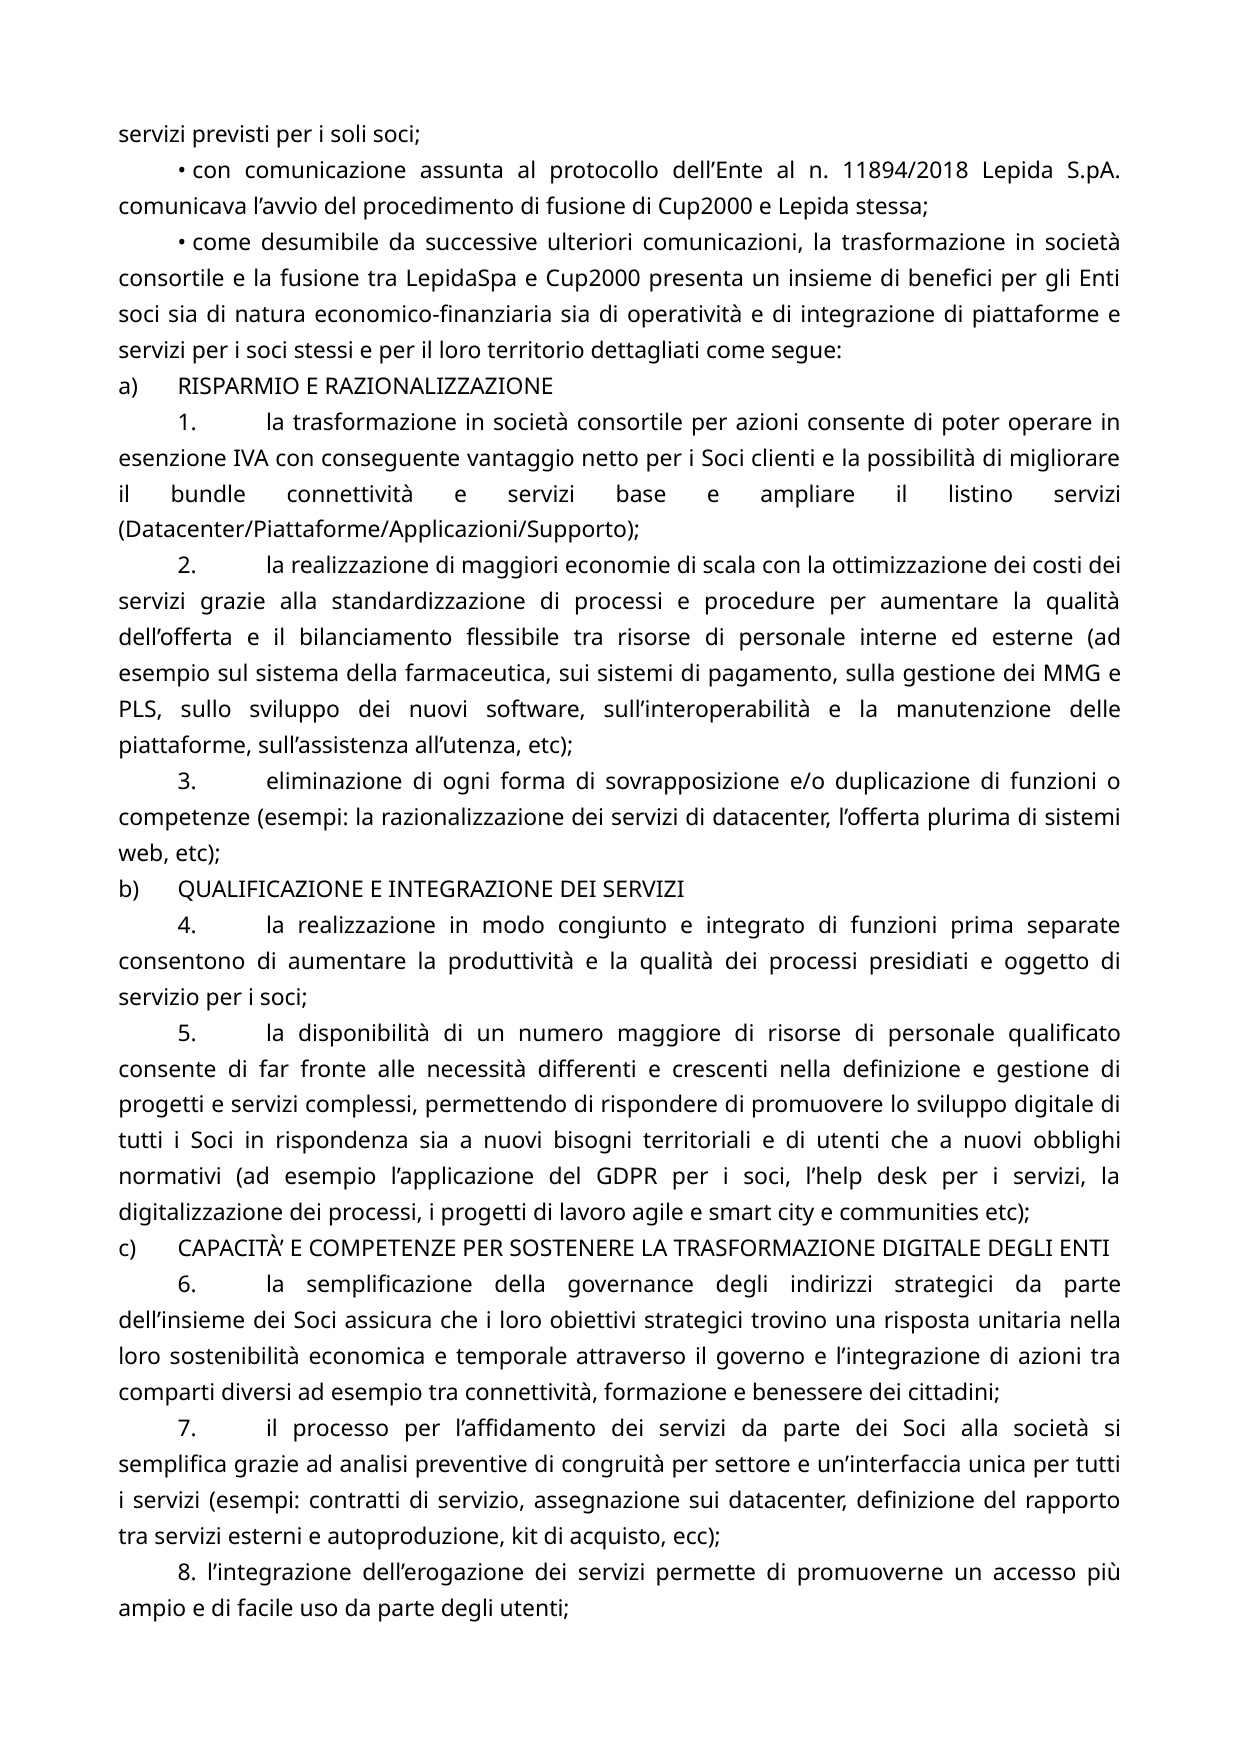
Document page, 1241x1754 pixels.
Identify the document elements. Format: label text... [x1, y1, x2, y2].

text • come desumibile da successive ulteriori comunicazioni, la trasformazione in società consortile e la fusione tra LepidaSpa e Cup2000 presenta un insieme di benefici per gli Enti soci sia di natura economico-finanziaria sia di operatività e di integrazione di piattaforme e servizi per i soci stessi e per il loro territorio dettagliati come segue: [118, 226, 1122, 365]
text 6. la semplificazione della governance degli indirizzi strategici da parte dell’insieme dei Soci assicura che i loro obiettivi strategici trovino una risposta unitaria nella loro sostenibilità economica e temporale attraverso il governo e l’integrazione di azioni tra comparti diversi ad esempio tra connettività, formazione e benessere dei cittadini; [118, 1268, 1122, 1407]
list CAPACITÀ’ E COMPETENZE PER SOSTENERE LA TRASFORMAZIONE DIGITALE DEGLI ENTI [118, 1232, 1122, 1263]
text 4. la realizzazione in modo congiunto e integrato di funzioni prima separate consentono di aumentare la produttività e la qualità dei processi presidiati e oggetto di servizio per i soci; [118, 909, 1122, 1012]
text • con comunicazione assunta al protocollo dell’Ente al n. 11894/2018 Lepida S.pA. comunicava l’avvio del procedimento di fusione di Cup2000 e Lepida stessa; [118, 154, 1122, 221]
list QUALIFICAZIONE E INTEGRAZIONE DEI SERVIZI [118, 873, 1122, 904]
text servizi previsti per i soli soci; [118, 118, 1122, 149]
text 7. il processo per l’affidamento dei servizi da parte dei Soci alla società si semplifica grazie ad analisi preventive di congruità per settore e un’interfaccia unica per tutti i servizi (esempi: contratti di servizio, assegnazione sui datacenter, definizione del rapporto tra servizi esterni e autoproduzione, kit di acquisto, ecc); [118, 1412, 1122, 1551]
list RISPARMIO E RAZIONALIZZAZIONE [118, 370, 1122, 401]
text 2. la realizzazione di maggiori economie di scala con la ottimizzazione dei costi dei servizi grazie alla standardizzazione di processi e procedure per aumentare la qualità dell’offerta e il bilanciamento flessibile tra risorse di personale interne ed esterne (ad esempio sul sistema della farmaceutica, sui sistemi di pagamento, sulla gestione dei MMG e PLS, sullo sviluppo dei nuovi software, sull’interoperabilità e la manutenzione delle piattaforme, sull’assistenza all’utenza, etc); [118, 549, 1122, 760]
text 8. l’integrazione dell’erogazione dei servizi permette di promuoverne un accesso più ampio e di facile uso da parte degli utenti; [118, 1556, 1122, 1623]
text 3. eliminazione di ogni forma di sovrapposizione e/o duplicazione di funzioni o competenze (esempi: la razionalizzazione dei servizi di datacenter, l’offerta plurima di sistemi web, etc); [118, 765, 1122, 868]
text 1. la trasformazione in società consortile per azioni consente di poter operare in esenzione IVA con conseguente vantaggio netto per i Soci clienti e la possibilità di migliorare il bundle connettività e servizi base e ampliare il listino servizi (Datacenter/Piattaforme/Applicazioni/Supporto); [118, 406, 1122, 545]
text 5. la disponibilità di un numero maggiore di risorse di personale qualificato consente di far fronte alle necessità differenti e crescenti nella definizione e gestione di progetti e servizi complessi, permettendo di rispondere di promuovere lo sviluppo digitale di tutti i Soci in rispondenza sia a nuovi bisogni territoriali e di utenti che a nuovi obblighi normativi (ad esempio l’applicazione del GDPR per i soci, l’help desk per i servizi, la digitalizzazione dei processi, i progetti di lavoro agile e smart city e communities etc); [118, 1017, 1122, 1227]
